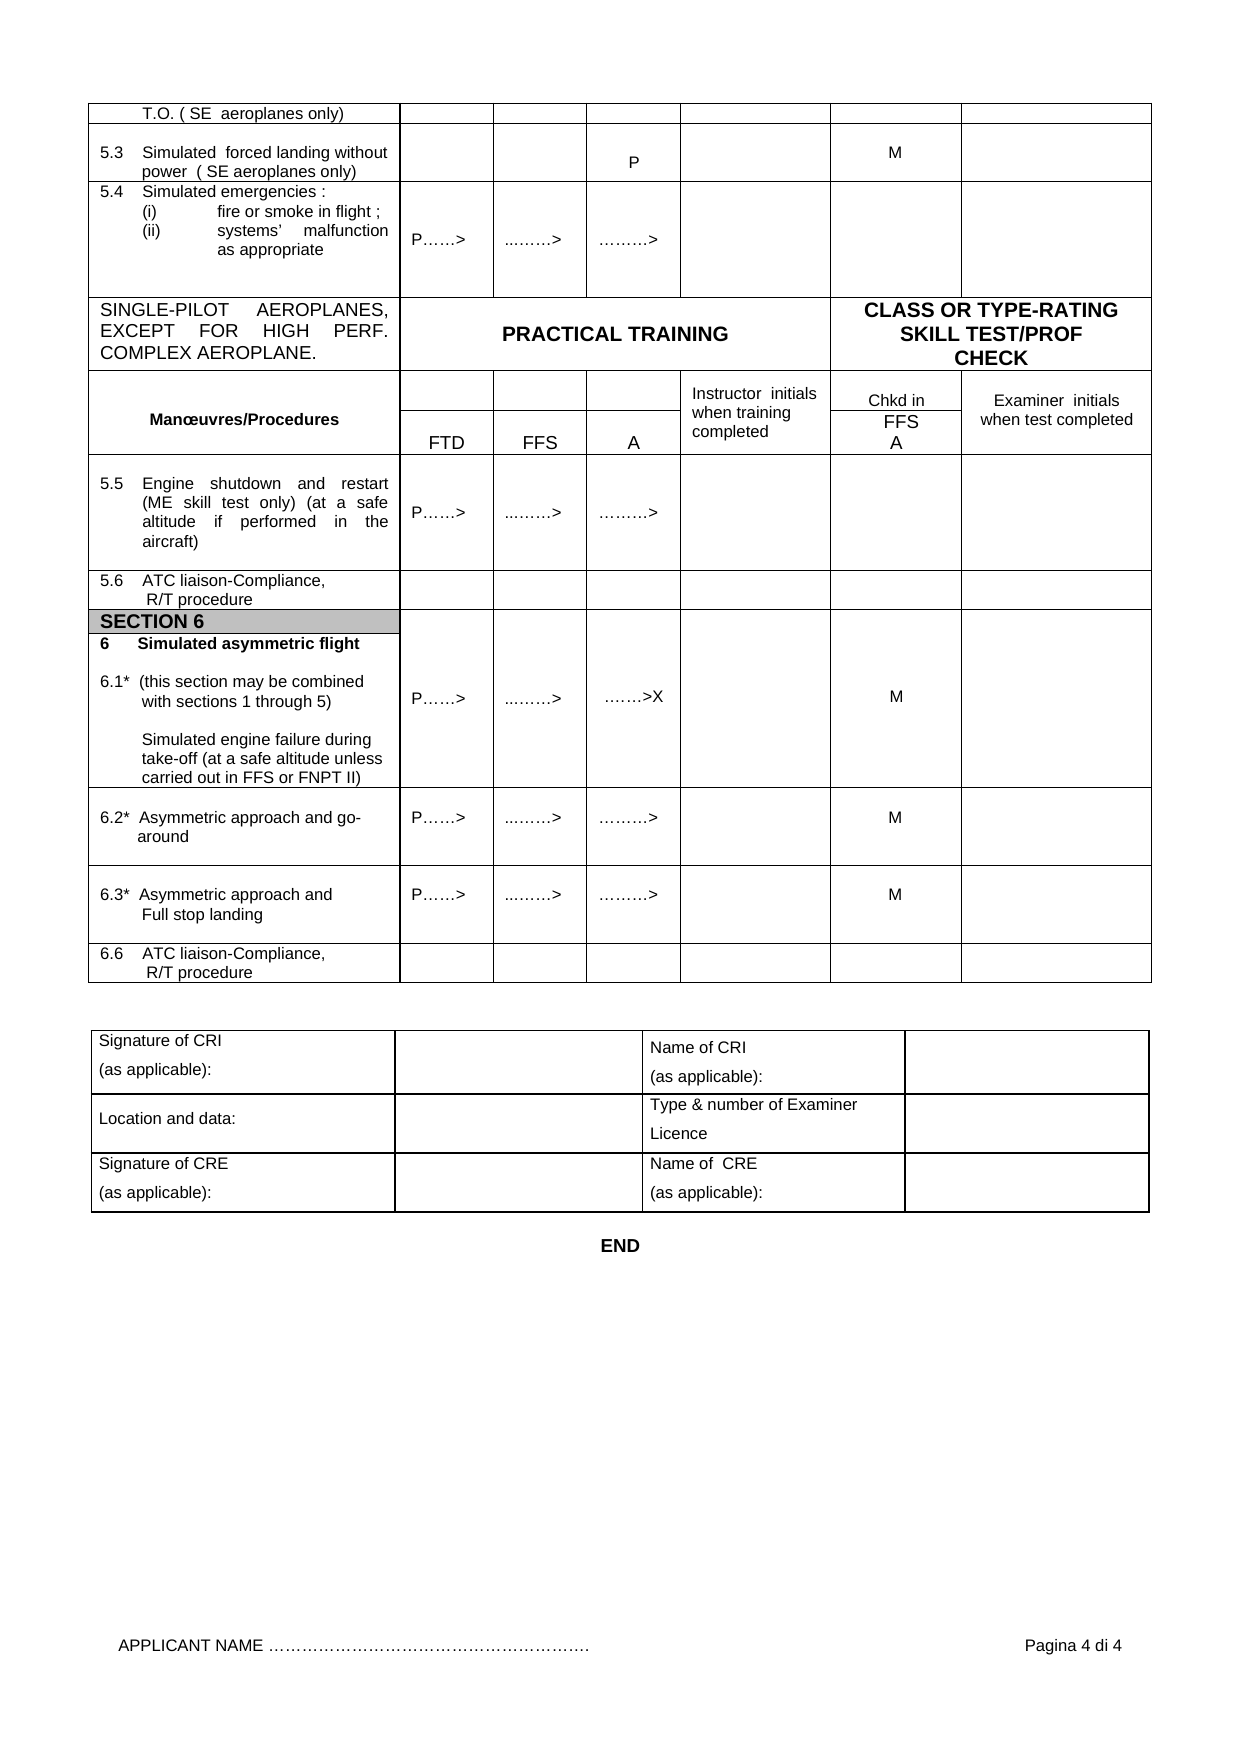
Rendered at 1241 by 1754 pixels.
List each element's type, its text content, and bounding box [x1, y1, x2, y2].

table_cell ...……> [494, 182, 586, 297]
table_cell .……>X [587, 610, 680, 787]
table_cell [401, 371, 493, 409]
table_cell [681, 944, 830, 982]
text END [118, 1234, 1122, 1256]
table_cell Instructor initials when training completed [681, 371, 830, 454]
table_cell [494, 104, 586, 123]
table_cell ………> [587, 866, 680, 943]
table_cell [401, 124, 493, 181]
table_cell [494, 371, 586, 409]
table_cell Type & number of Examiner Licence [643, 1095, 904, 1152]
table_cell [681, 182, 830, 297]
table_cell SINGLE-PILOT AEROPLANES, EXCEPT FOR HIGH PERF. COMPLEX AEROPLANE. [89, 298, 399, 370]
table_cell Manœuvres/Procedures [89, 371, 399, 454]
table_cell T.O. ( SE aeroplanes only) [89, 104, 399, 123]
table_cell [962, 571, 1057, 609]
table_cell [396, 1095, 642, 1152]
table_cell [831, 182, 961, 297]
table_cell [906, 1154, 1148, 1211]
table_cell P……> [401, 455, 493, 570]
table_cell Simulated emergencies : fire or smoke in flight ; systems’ malfunction as appropriate [89, 182, 399, 297]
table_cell [831, 944, 961, 982]
table_cell [587, 371, 680, 409]
table_cell ………> [587, 788, 680, 865]
table_cell M [831, 866, 961, 943]
table_header [906, 1031, 1148, 1093]
table_cell [962, 124, 1151, 181]
table_cell CLASS OR TYPE-RATING SKILL TEST/PROF CHECK [831, 298, 1151, 370]
table_cell [1057, 944, 1151, 982]
table_cell [401, 104, 493, 123]
table_cell ...……> [494, 866, 586, 943]
table_cell [831, 104, 961, 123]
table_cell M [831, 124, 961, 181]
table_cell PRACTICAL TRAINING [401, 298, 830, 370]
table_cell Location and data: [92, 1095, 394, 1152]
table_cell Simulated forced landing without power ( SE aeroplanes only) [89, 124, 399, 181]
table_cell [494, 124, 586, 181]
table_cell P……> [401, 866, 493, 943]
table_cell ATC liaison-Compliance, R/T procedure [89, 944, 399, 982]
table_cell FFS [494, 411, 586, 454]
table_cell M [831, 610, 961, 787]
table_cell [962, 788, 1057, 865]
table_cell [681, 610, 830, 787]
table_cell [681, 124, 830, 181]
table_cell [962, 455, 1151, 570]
table_header Signature of CRI (as applicable): [92, 1031, 394, 1093]
table_cell SECTION 6 [89, 610, 399, 633]
table_cell [681, 455, 830, 570]
table_cell Examiner initials when test completed [962, 371, 1151, 454]
table_header [396, 1031, 642, 1093]
table_cell [1057, 610, 1151, 787]
table_cell [494, 571, 586, 609]
table_cell [962, 610, 1057, 787]
table_cell [1057, 788, 1151, 865]
table_cell ………> [587, 182, 680, 297]
table_cell FFS A [831, 411, 961, 454]
table_cell ...……> [494, 610, 586, 787]
table_cell FTD [401, 411, 493, 454]
table_cell A [587, 411, 680, 454]
table_cell [1057, 866, 1151, 943]
table_cell [962, 866, 1057, 943]
table_cell P [587, 124, 680, 181]
table_cell P……> [401, 788, 493, 865]
table_cell [587, 104, 680, 123]
table_cell [681, 104, 830, 123]
table_cell [681, 571, 830, 609]
table_cell 6.2* Asymmetric approach and go- around [89, 788, 399, 865]
table_cell [396, 1154, 642, 1211]
table_cell [962, 104, 1151, 123]
table_cell [962, 182, 1151, 297]
table_cell Chkd in [831, 371, 961, 409]
table_cell ...……> [494, 788, 586, 865]
table_cell [831, 455, 961, 570]
table_cell [906, 1095, 1148, 1152]
table_cell Signature of CRE (as applicable): [92, 1154, 394, 1211]
table_cell [681, 788, 830, 865]
table_cell [587, 944, 680, 982]
table_cell ………> [587, 455, 680, 570]
table_cell [587, 571, 680, 609]
table_cell Simulated asymmetric flight 6.1* (this section may be combined with sections 1 through 5) Simulated engine failure during take-off (at a safe altitude unless carried out in FFS or FNPT II) [89, 634, 399, 787]
table_cell P……> [401, 610, 493, 787]
table_cell [1057, 571, 1151, 609]
table_cell M [831, 788, 961, 865]
table_cell [831, 571, 961, 609]
table_cell 6.3* Asymmetric approach and Full stop landing [89, 866, 399, 943]
table_header Name of CRI (as applicable): [643, 1031, 904, 1093]
table_cell [681, 866, 830, 943]
table_cell Engine shutdown and restart (ME skill test only) (at a safe altitude if performed in the aircraft) [89, 455, 399, 570]
table_cell ...……> [494, 455, 586, 570]
table_cell [401, 944, 493, 982]
table_cell Name of CRE (as applicable): [643, 1154, 904, 1211]
table_cell P……> [401, 182, 493, 297]
table_cell [401, 571, 493, 609]
table_cell [962, 944, 1057, 982]
table_cell [494, 944, 586, 982]
table_cell ATC liaison-Compliance, R/T procedure [89, 571, 399, 609]
